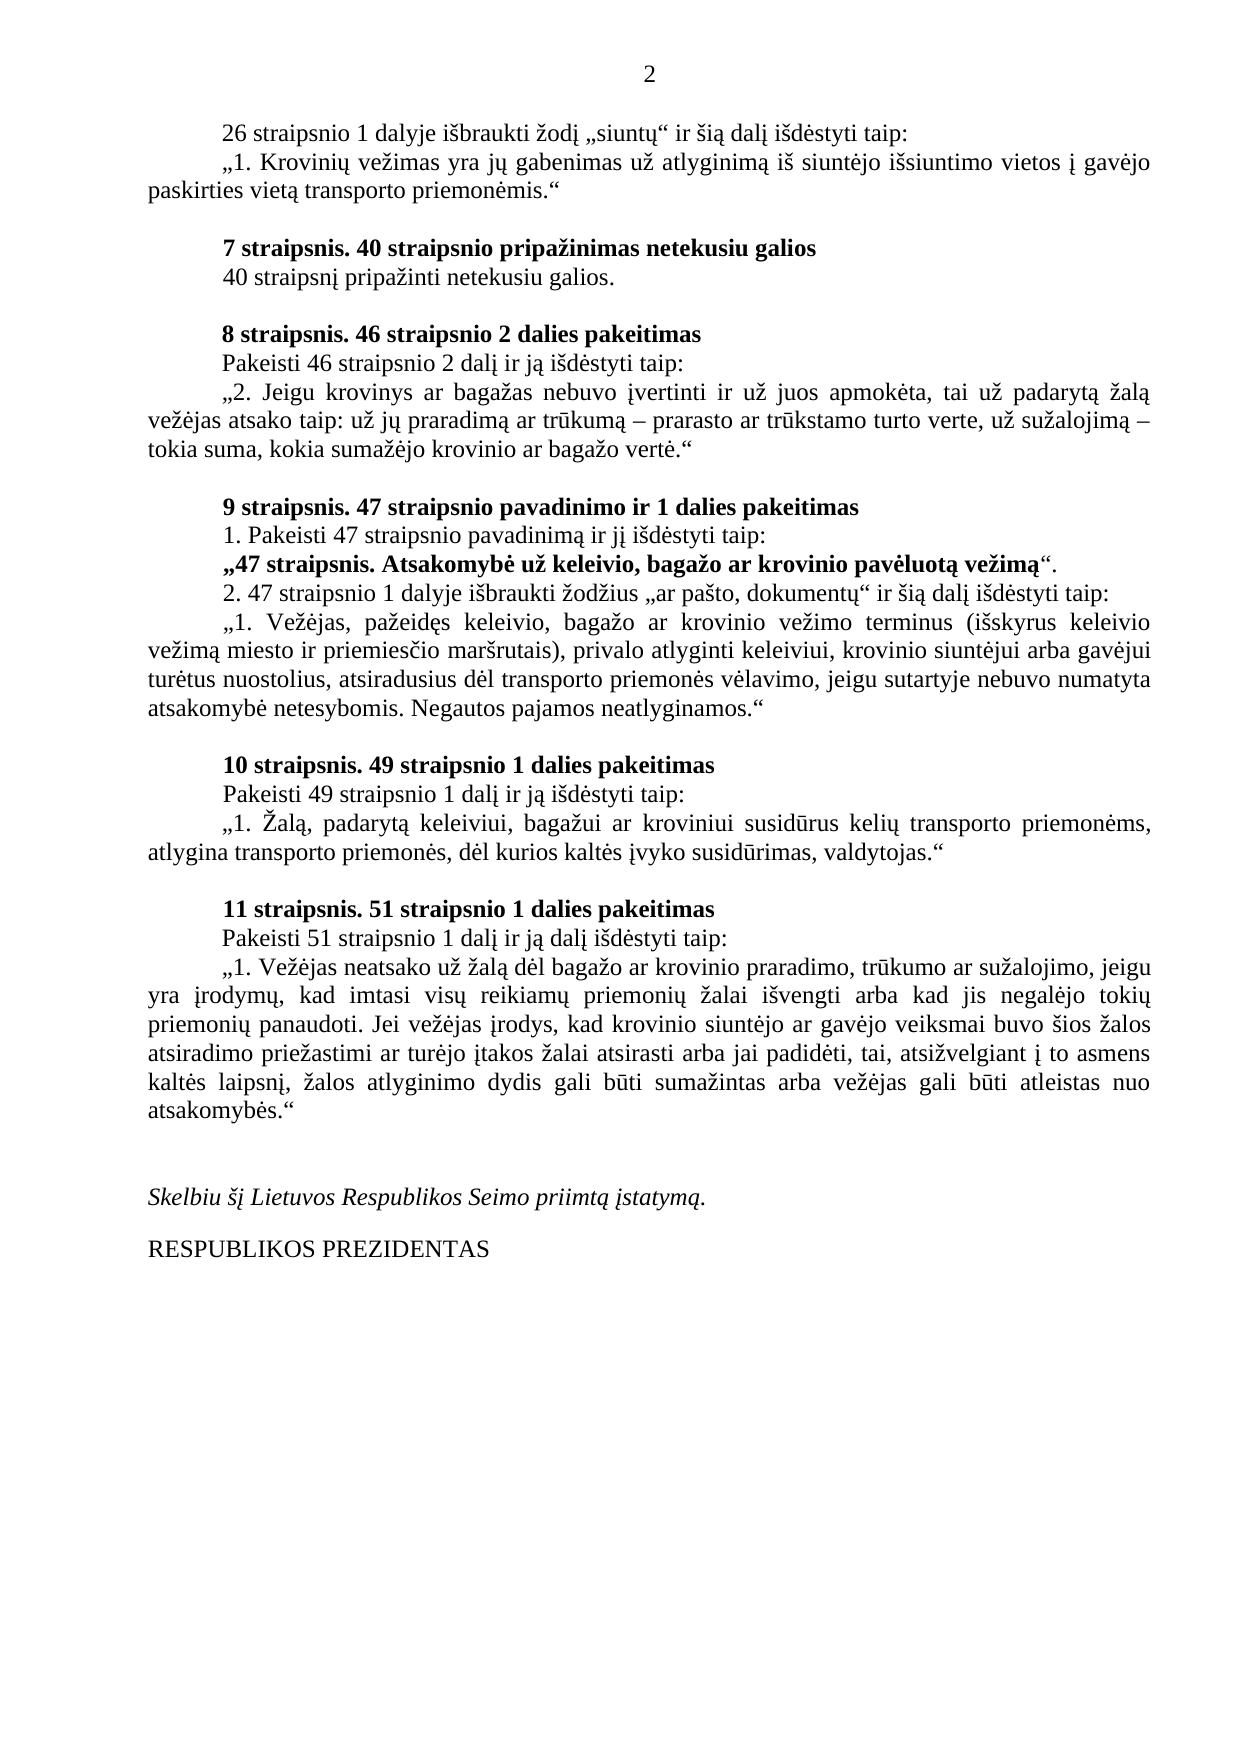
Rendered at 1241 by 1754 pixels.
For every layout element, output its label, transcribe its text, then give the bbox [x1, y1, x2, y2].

text „2. Jeigu krovinys ar bagažas nebuvo įvertinti ir už juos apmokėta, tai už padarytą žalą vežėjas atsako taip: už jų praradimą ar trūkumą – prarasto ar trūkstamo turto verte, už sužalojimą – tokia suma, kokia sumažėjo krovinio ar bagažo vertė.“ [148, 377, 1152, 463]
text 9 straipsnis. 47 straipsnio pavadinimo ir 1 dalies pakeitimas [223, 492, 1152, 521]
text „1. Žalą, padarytą keleiviui, bagažui ar kroviniui susidūrus kelių transporto priemonėms, atlygina transporto priemonės, dėl kurios kaltės įvyko susidūrimas, valdytojas.“ [148, 808, 1152, 866]
text 40 straipsnį pripažinti netekusiu galios. [148, 262, 1152, 291]
text Skelbiu šį Lietuvos Respublikos Seimo priimtą įstatymą. [148, 1182, 1152, 1211]
text „1. Vežėjas, pažeidęs keleivio, bagažo ar krovinio vežimo terminus (išskyrus keleivio vežimą miesto ir priemiesčio maršrutais), privalo atlyginti keleiviui, krovinio siuntėjui arba gavėjui turėtus nuostolius, atsiradusius dėl transporto priemonės vėlavimo, jeigu sutartyje nebuvo numatyta atsakomybė netesybomis. Negautos pajamos neatlyginamos.“ [148, 607, 1152, 722]
text 10 straipsnis. 49 straipsnio 1 dalies pakeitimas [223, 751, 1152, 779]
text Pakeisti 46 straipsnio 2 dalį ir ją išdėstyti taip: [148, 348, 1152, 377]
text Pakeisti 49 straipsnio 1 dalį ir ją išdėstyti taip: [148, 779, 1152, 808]
text Pakeisti 51 straipsnio 1 dalį ir ją dalį išdėstyti taip: [148, 923, 1152, 952]
text RESPUBLIKOS PREZIDENTAS [148, 1234, 1152, 1263]
text „47 straipsnis. Atsakomybė už keleivio, bagažo ar krovinio pavėluotą vežimą“. [223, 549, 1152, 578]
text 8 straipsnis. 46 straipsnio 2 dalies pakeitimas [148, 319, 1152, 348]
text 2. 47 straipsnio 1 dalyje išbraukti žodžius „ar pašto, dokumentų“ ir šią dalį išdėstyti taip: [148, 578, 1152, 607]
text 1. Pakeisti 47 straipsnio pavadinimą ir jį išdėstyti taip: [148, 521, 1152, 549]
text 7 straipsnis. 40 straipsnio pripažinimas netekusiu galios [148, 233, 1152, 262]
text „1. Krovinių vežimas yra jų gabenimas už atlyginimą iš siuntėjo išsiuntimo vietos į gavėjo paskirties vietą transporto priemonėmis.“ [148, 147, 1152, 204]
text „1. Vežėjas neatsako už žalą dėl bagažo ar krovinio praradimo, trūkumo ar sužalojimo, jeigu yra įrodymų, kad imtasi visų reikiamų priemonių žalai išvengti arba kad jis negalėjo tokių priemonių panaudoti. Jei vežėjas įrodys, kad krovinio siuntėjo ar gavėjo veiksmai buvo šios žalos atsiradimo priežastimi ar turėjo įtakos žalai atsirasti arba jai padidėti, tai, atsižvelgiant į to asmens kaltės laipsnį, žalos atlyginimo dydis gali būti sumažintas arba vežėjas gali būti atleistas nuo atsakomybės.“ [148, 952, 1152, 1124]
text 11 straipsnis. 51 straipsnio 1 dalies pakeitimas [223, 894, 1152, 923]
text 26 straipsnio 1 dalyje išbraukti žodį „siuntų“ ir šią dalį išdėstyti taip: [148, 118, 1152, 147]
